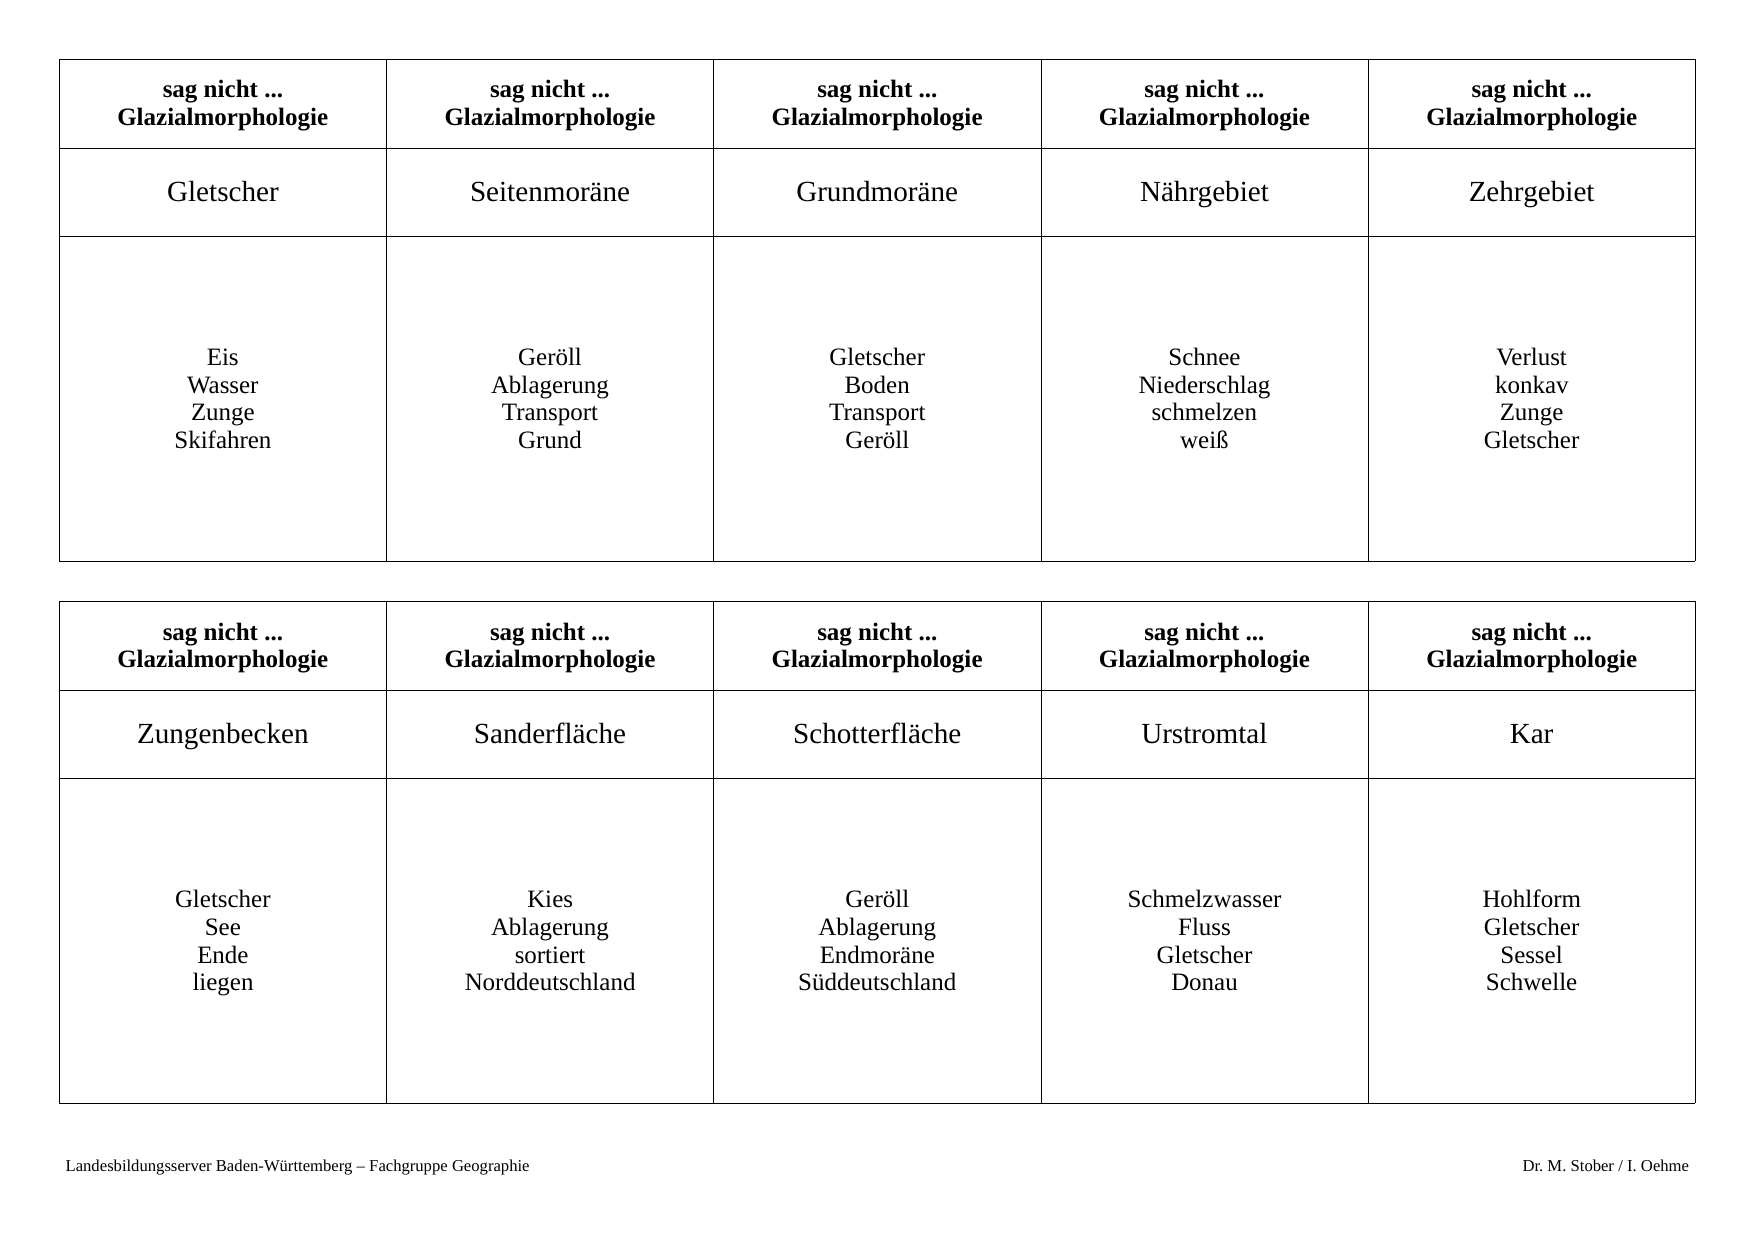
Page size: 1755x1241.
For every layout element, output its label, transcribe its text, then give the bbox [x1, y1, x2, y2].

table_cell Hohlform Gletscher Sessel Schwelle [1369, 779, 1695, 1103]
table_header sag nicht ... Glazialmorphologie [1369, 602, 1695, 690]
table_cell Seitenmoräne [387, 149, 713, 236]
table_cell Gletscher [60, 149, 386, 236]
table_cell Nährgebiet [1042, 149, 1368, 236]
table_header sag nicht ... Glazialmorphologie [714, 602, 1041, 690]
table_cell Eis Wasser Zunge Skifahren [60, 237, 386, 561]
table_cell Kar [1369, 691, 1695, 778]
table_cell Verlust konkav Zunge Gletscher [1369, 237, 1695, 561]
table_header sag nicht ... Glazialmorphologie [60, 60, 386, 148]
table_cell Sanderfläche [387, 691, 713, 778]
table_cell Schotterfläche [714, 691, 1041, 778]
table_cell Gletscher Boden Transport Geröll [714, 237, 1041, 561]
table_cell Grundmoräne [714, 149, 1041, 236]
table_header sag nicht ... Glazialmorphologie [387, 60, 713, 148]
table_cell Geröll Ablagerung Endmoräne Süddeutschland [714, 779, 1041, 1103]
table_cell Kies Ablagerung sortiert Norddeutschland [387, 779, 713, 1103]
table_cell Zungenbecken [60, 691, 386, 778]
table_header sag nicht ... Glazialmorphologie [1369, 60, 1695, 148]
table_cell Zehrgebiet [1369, 149, 1695, 236]
table_header sag nicht ... Glazialmorphologie [1042, 60, 1368, 148]
table_header sag nicht ... Glazialmorphologie [387, 602, 713, 690]
table_header sag nicht ... Glazialmorphologie [714, 60, 1041, 148]
table_cell Urstromtal [1042, 691, 1368, 778]
table_cell Geröll Ablagerung Transport Grund [387, 237, 713, 561]
table_header sag nicht ... Glazialmorphologie [60, 602, 386, 690]
table_cell Schnee Niederschlag schmelzen weiß [1042, 237, 1368, 561]
table_cell Gletscher See Ende liegen [60, 779, 386, 1103]
table_header sag nicht ... Glazialmorphologie [1042, 602, 1368, 690]
table_cell Schmelzwasser Fluss Gletscher Donau [1042, 779, 1368, 1103]
